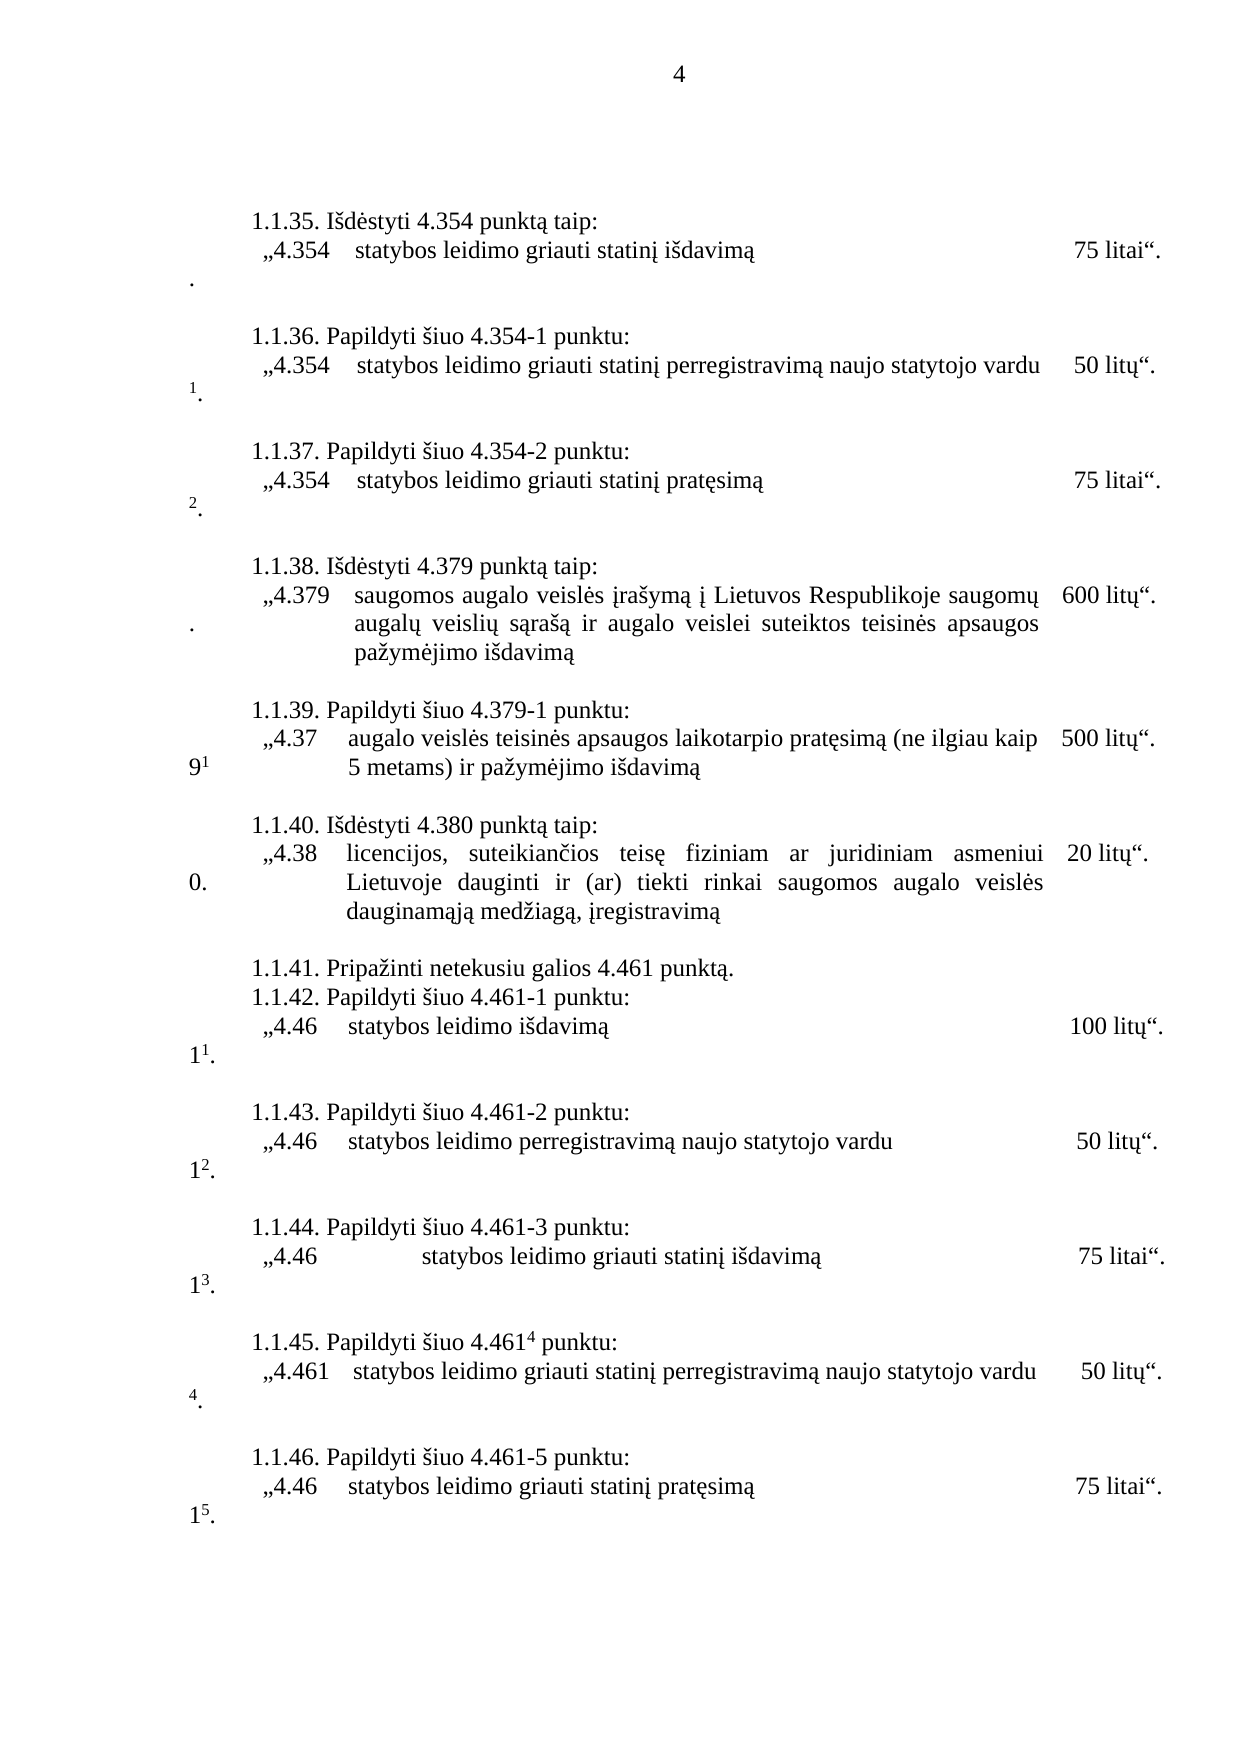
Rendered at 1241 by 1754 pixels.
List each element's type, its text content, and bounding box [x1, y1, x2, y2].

text 1.1.43. Papildyti šiuo 4.461-2 punktu: [177, 1097, 1181, 1126]
text 1.1.42. Papildyti šiuo 4.461-1 punktu: [177, 982, 1181, 1011]
table_header „4.3791 [177, 724, 337, 781]
table_header statybos leidimo griauti statinį išdavimą [344, 235, 1062, 292]
table_header „4.379. [177, 580, 343, 666]
text 1.1.46. Papildyti šiuo 4.461-5 punktu: [177, 1442, 1181, 1471]
table_header statybos leidimo griauti statinį pratęsimą [345, 465, 1062, 522]
table_header statybos leidimo griauti statinį išdavimą [337, 1241, 1067, 1298]
table_header „4.4615. [177, 1471, 337, 1528]
table_header „4.354. [177, 235, 343, 292]
table_header 500 litų“. [1050, 724, 1181, 781]
table_header saugomos augalo veislės įrašymą į Lietuvos Respublikoje saugomų augalų veislių sąrašą ir augalo veislei suteiktos teisinės apsaugos pažymėjimo išdavimą [343, 580, 1051, 666]
table_header statybos leidimo griauti statinį pratęsimą [337, 1471, 1064, 1528]
table_header licencijos, suteikiančios teisę fiziniam ar juridiniam asmeniui Lietuvoje dauginti ir (ar) tiekti rinkai saugomos augalo veislės dauginamąją medžiagą, įregistravimą [335, 839, 1056, 925]
table_header statybos leidimo perregistravimą naujo statytojo vardu [337, 1126, 1065, 1183]
table_header statybos leidimo išdavimą [337, 1011, 1058, 1068]
text 1.1.41. Pripažinti netekusiu galios 4.461 punktą. [177, 953, 1181, 982]
table_header „4.4611. [177, 1011, 337, 1068]
table_header 100 litų“. [1058, 1011, 1181, 1068]
text 1.1.37. Papildyti šiuo 4.354-2 punktu: [177, 436, 1181, 465]
table_header 50 litų“. [1065, 1126, 1181, 1183]
table_header 20 litų“. [1056, 839, 1181, 925]
table_header 75 litai“. [1064, 1471, 1181, 1528]
table_header „4.3542. [177, 465, 345, 522]
table_header 75 litai“. [1063, 235, 1181, 292]
table_header „4.380. [177, 839, 335, 925]
text 1.1.36. Papildyti šiuo 4.354-1 punktu: [177, 321, 1181, 350]
table_header „4.3541. [177, 350, 345, 407]
text 1.1.45. Papildyti šiuo 4.4614 punktu: [177, 1327, 1181, 1356]
text 1.1.44. Papildyti šiuo 4.461-3 punktu: [177, 1212, 1181, 1241]
table_header „4.4612. [177, 1126, 337, 1183]
table_header statybos leidimo griauti statinį perregistravimą naujo statytojo vardu [342, 1356, 1069, 1413]
text 1.1.38. Išdėstyti 4.379 punktą taip: [177, 551, 1181, 580]
text 1.1.40. Išdėstyti 4.380 punktą taip: [177, 810, 1181, 838]
table_header 600 litų“. [1051, 580, 1181, 666]
text 1.1.35. Išdėstyti 4.354 punktą taip: [177, 206, 1181, 235]
table_header 75 litai“. [1067, 1241, 1181, 1298]
table_header augalo veislės teisinės apsaugos laikotarpio pratęsimą (ne ilgiau kaip 5 metams) ir pažymėjimo išdavimą [337, 724, 1050, 781]
table_header statybos leidimo griauti statinį perregistravimą naujo statytojo vardu [345, 350, 1062, 407]
table_header 50 litų“. [1069, 1356, 1181, 1413]
text 1.1.39. Papildyti šiuo 4.379-1 punktu: [177, 695, 1181, 723]
table_header „4.4614. [177, 1356, 342, 1413]
table_header „4.4613. [177, 1241, 337, 1298]
table_header 75 litai“. [1063, 465, 1181, 522]
table_header 50 litų“. [1063, 350, 1181, 407]
